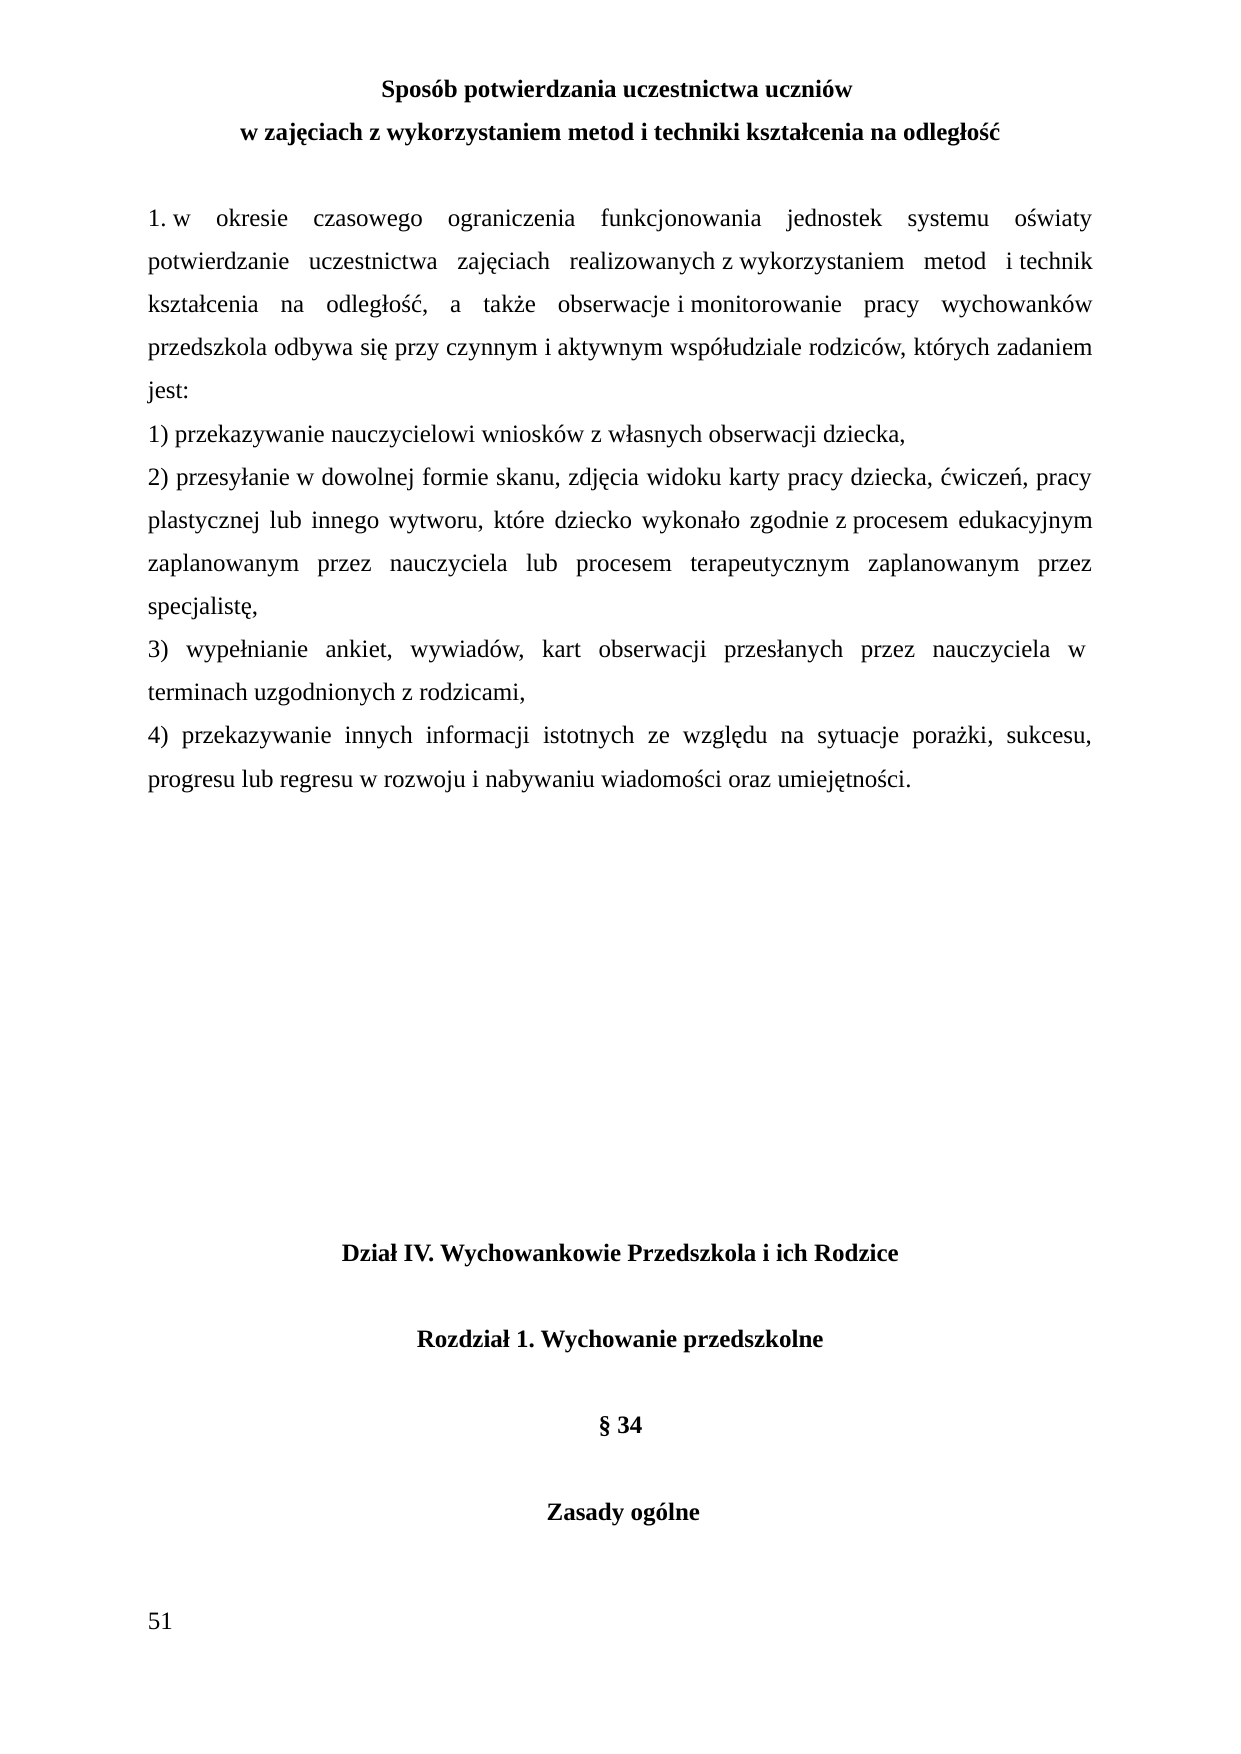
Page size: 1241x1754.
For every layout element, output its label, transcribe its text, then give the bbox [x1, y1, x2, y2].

text Sposób potwierdzania uczestnictwa uczniów [148, 74, 1093, 102]
text 4) przekazywanie innych informacji istotnych ze względu na sytuacje porażki, sukcesu, progresu lub regresu w rozwoju i nabywaniu wiadomości oraz umiejętności. [148, 721, 1093, 792]
text 2) przesyłanie w dowolnej formie skanu, zdjęcia widoku karty pracy dziecka, ćwiczeń, pracy plastycznej lub innego wytworu, które dziecko wykonało zgodnie z procesem edukacyjnym zaplanowanym przez nauczyciela lub procesem terapeutycznym zaplanowanym przez specjalistę, [148, 462, 1093, 620]
text Zasady ogólne [148, 1497, 1093, 1526]
text 1) przekazywanie nauczycielowi wniosków z własnych obserwacji dziecka, [148, 419, 1093, 447]
text w zajęciach z wykorzystaniem metod i techniki kształcenia na odległość [148, 117, 1093, 146]
text 3) wypełnianie ankiet, wywiadów, kart obserwacji przesłanych przez nauczyciela w terminach uzgodnionych z rodzicami, [148, 634, 1093, 706]
text Rozdział 1. Wychowanie przedszkolne [148, 1324, 1093, 1353]
text 1. w okresie czasowego ograniczenia funkcjonowania jednostek systemu oświaty potwierdzanie uczestnictwa zajęciach realizowanych z wykorzystaniem metod i technik kształcenia na odległość, a także obserwacje i monitorowanie pracy wychowanków przedszkola odbywa się przy czynnym i aktywnym współudziale rodziców, których zadaniem jest: [148, 203, 1093, 404]
text Dział IV. Wychowankowie Przedszkola i ich Rodzice [148, 1238, 1093, 1267]
text § 34 [148, 1411, 1093, 1439]
